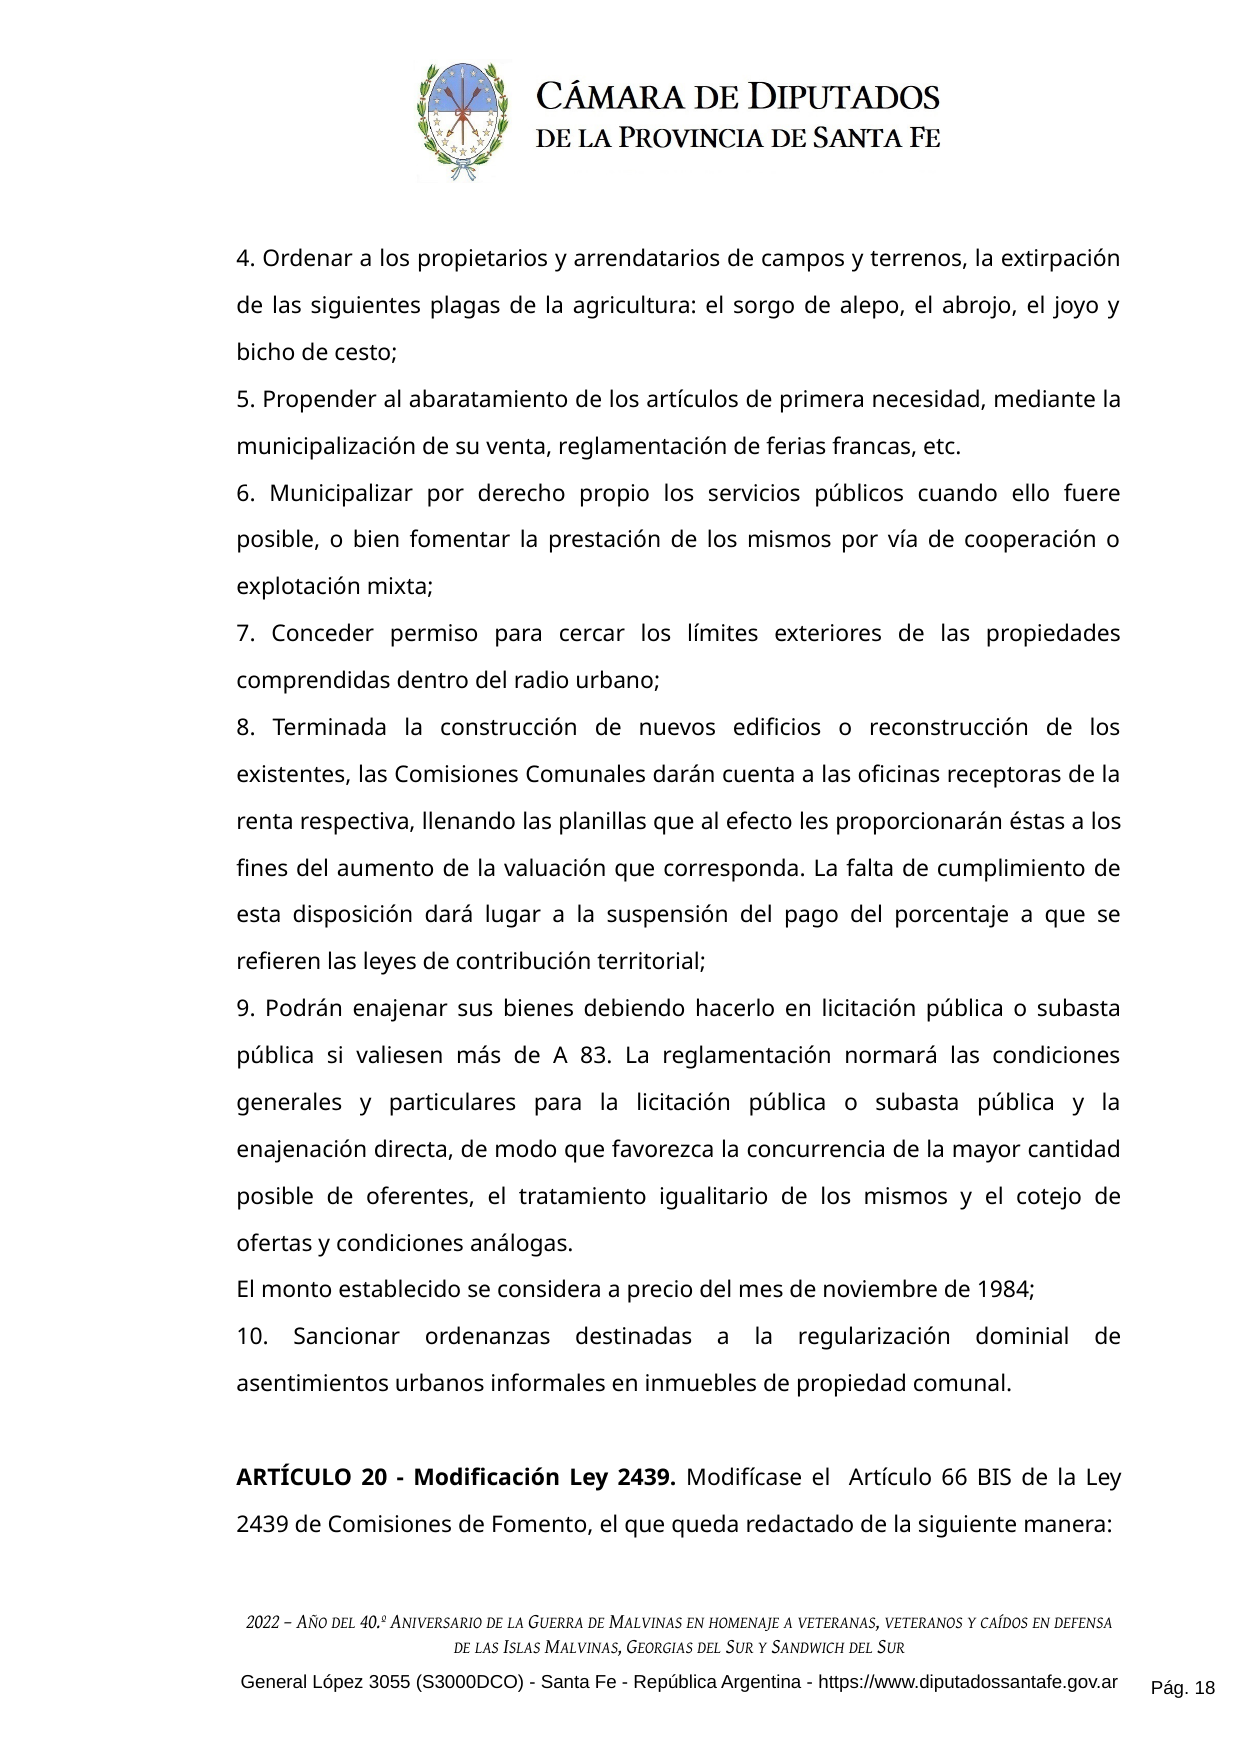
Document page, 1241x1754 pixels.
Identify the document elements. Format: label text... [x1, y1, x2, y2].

picture [413, 59, 945, 183]
text 6. Municipalizar por derecho propio los servicios públicos cuando ello fuere posible, o bien fomentar la prestación de los mismos por vía de cooperación o explotación mixta; [236, 477, 1122, 602]
text 8. Terminada la construcción de nuevos edificios o reconstrucción de los existentes, las Comisiones Comunales darán cuenta a las oficinas receptoras de la renta respectiva, llenando las planillas que al efecto les proporcionarán éstas a los fines del aumento de la valuación que corresponda. La falta de cumplimiento de esta disposición dará lugar a la suspensión del pago del porcentaje a que se refieren las leyes de contribución territorial; [236, 711, 1122, 977]
text 10. Sancionar ordenanzas destinadas a la regularización dominial de asentimientos urbanos informales en inmuebles de propiedad comunal. [236, 1320, 1122, 1398]
text 5. Propender al abaratamiento de los artículos de primera necesidad, mediante la municipalización de su venta, reglamentación de ferias francas, etc. [236, 383, 1122, 461]
text ARTÍCULO 20 - Modificación Ley 2439. Modifícase el Artículo 66 BIS de la Ley 2439 de Comisiones de Fomento, el que queda redactado de la siguiente manera: [236, 1461, 1122, 1539]
text 9. Podrán enajenar sus bienes debiendo hacerlo en licitación pública o subasta pública si valiesen más de A 83. La reglamentación normará las condiciones generales y particulares para la licitación pública o subasta pública y la enajenación directa, de modo que favorezca la concurrencia de la mayor cantidad posible de oferentes, el tratamiento igualitario de los mismos y el cotejo de ofertas y condiciones análogas. [236, 992, 1122, 1258]
text 7. Conceder permiso para cercar los límites exteriores de las propiedades comprendidas dentro del radio urbano; [236, 617, 1122, 695]
text 4. Ordenar a los propietarios y arrendatarios de campos y terrenos, la extirpación de las siguientes plagas de la agricultura: el sorgo de alepo, el abrojo, el joyo y bicho de cesto; [236, 242, 1122, 367]
text El monto establecido se considera a precio del mes de noviembre de 1984; [236, 1273, 1122, 1305]
